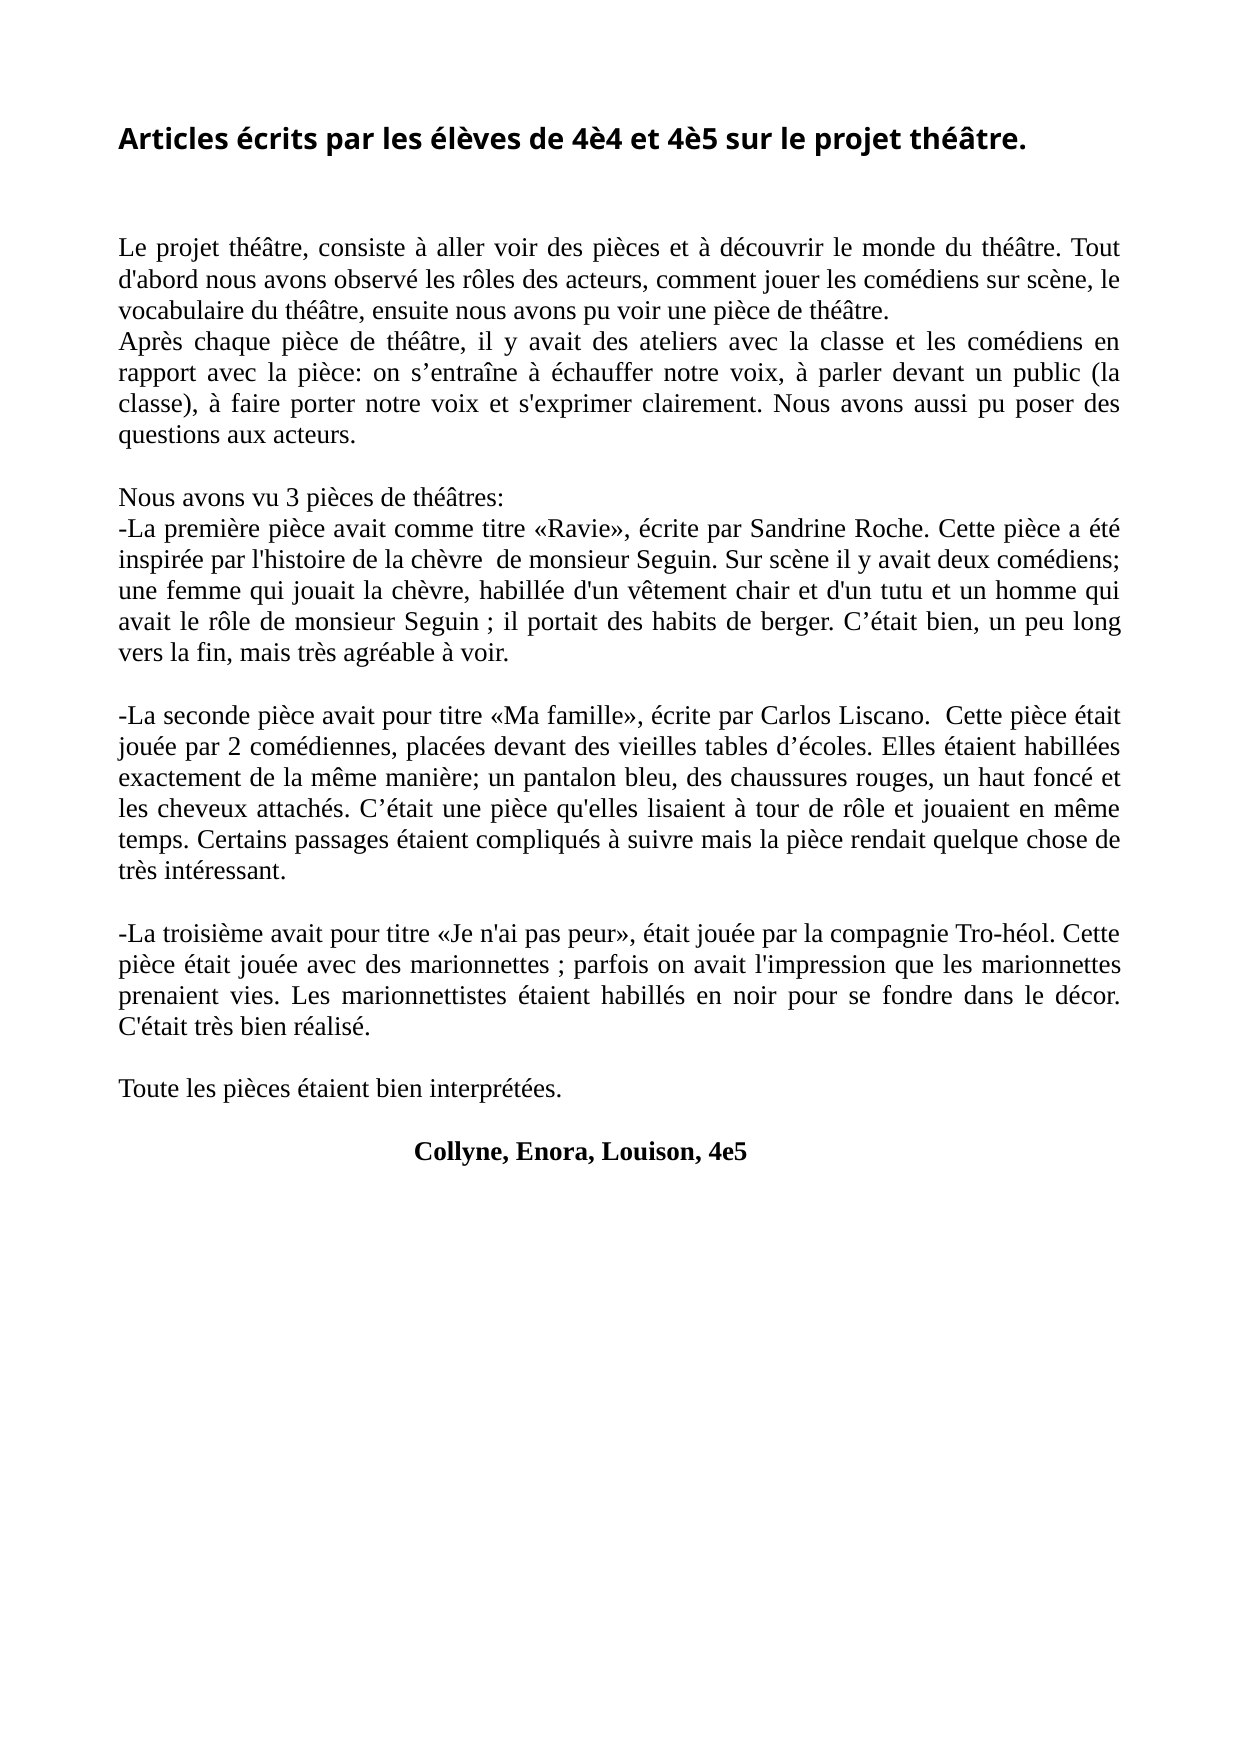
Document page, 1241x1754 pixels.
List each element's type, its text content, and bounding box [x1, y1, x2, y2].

text Toute les pièces étaient bien interprétées. [118, 1072, 1122, 1104]
text Après chaque pièce de théâtre, il y avait des ateliers avec la classe et les comédiens en rapport avec la pièce: on s’entraîne à échauffer notre voix, à parler devant un public (la classe), à faire porter notre voix et s'exprimer clairement. Nous avons aussi pu poser des questions aux acteurs. [118, 325, 1122, 449]
text Nous avons vu 3 pièces de théâtres: [118, 481, 1122, 512]
text Le projet théâtre, consiste à aller voir des pièces et à découvrir le monde du théâtre. Tout d'abord nous avons observé les rôles des acteurs, comment jouer les comédiens sur scène, le vocabulaire du théâtre, ensuite nous avons pu voir une pièce de théâtre. [118, 232, 1122, 325]
text Collyne, Enora, Louison, 4e5 [118, 1135, 1122, 1166]
text Articles écrits par les élèves de 4è4 et 4è5 sur le projet théâtre. [118, 118, 1122, 158]
text -La troisième avait pour titre «Je n'ai pas peur», était jouée par la compagnie Tro-héol. Cette pièce était jouée avec des marionnettes ; parfois on avait l'impression que les marionnettes prenaient vies. Les marionnettistes étaient habillés en noir pour se fondre dans le décor. C'était très bien réalisé. [118, 917, 1122, 1041]
text -La première pièce avait comme titre «Ravie», écrite par Sandrine Roche. Cette pièce a été inspirée par l'histoire de la chèvre de monsieur Seguin. Sur scène il y avait deux comédiens; une femme qui jouait la chèvre, habillée d'un vêtement chair et d'un tutu et un homme qui avait le rôle de monsieur Seguin ; il portait des habits de berger. C’était bien, un peu long vers la fin, mais très agréable à voir. [118, 512, 1122, 668]
text -La seconde pièce avait pour titre «Ma famille», écrite par Carlos Liscano. Cette pièce était jouée par 2 comédiennes, placées devant des vieilles tables d’écoles. Elles étaient habillées exactement de la même manière; un pantalon bleu, des chaussures rouges, un haut foncé et les cheveux attachés. C’était une pièce qu'elles lisaient à tour de rôle et jouaient en même temps. Certains passages étaient compliqués à suivre mais la pièce rendait quelque chose de très intéressant. [118, 699, 1122, 886]
